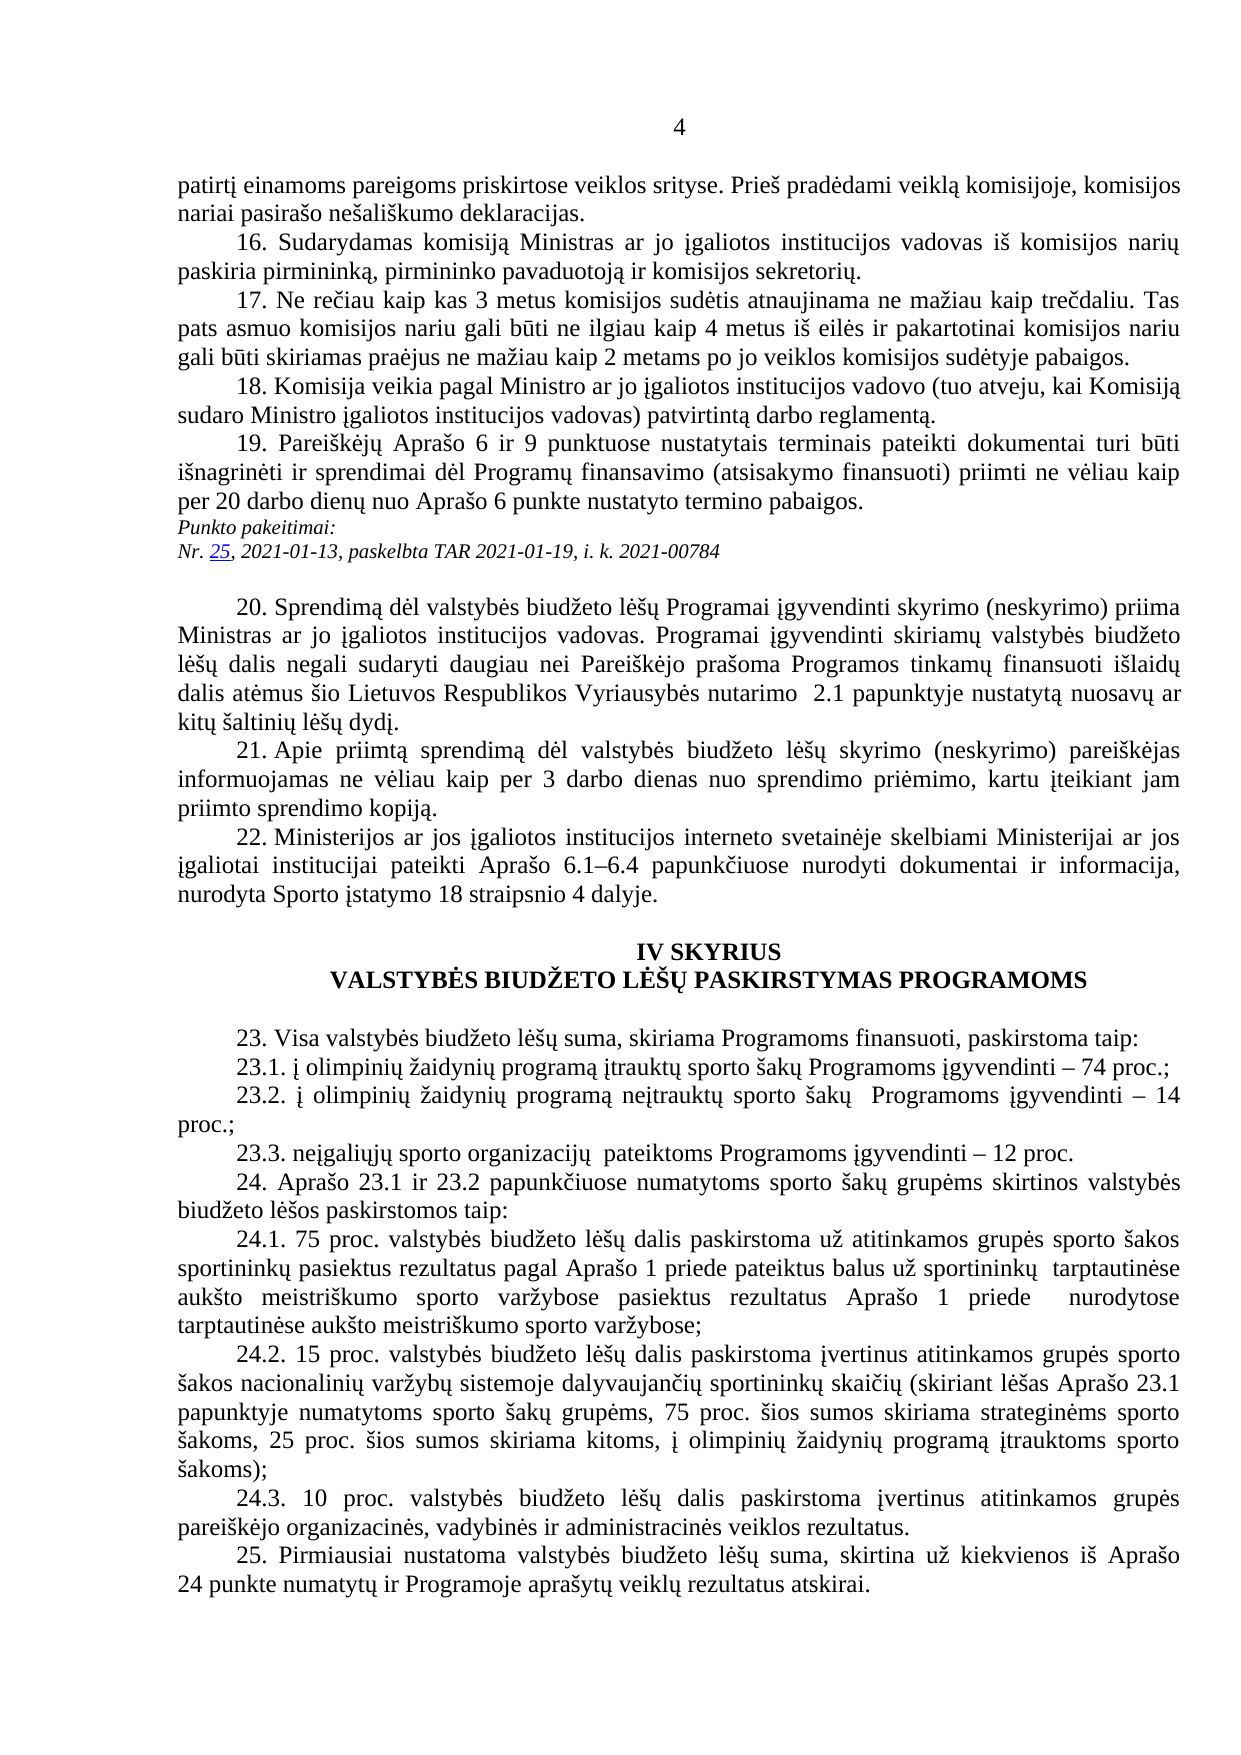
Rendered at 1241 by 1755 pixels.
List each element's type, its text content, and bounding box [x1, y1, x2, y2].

text 23.1. į olimpinių žaidynių programą įtrauktų sporto šakų Programoms įgyvendinti – 74 proc.; [177, 1052, 1181, 1080]
text 19. Pareiškėjų Aprašo 6 ir 9 punktuose nustatytais terminais pateikti dokumentai turi būti išnagrinėti ir sprendimai dėl Programų finansavimo (atsisakymo finansuoti) priimti ne vėliau kaip per 20 darbo dienų nuo Aprašo 6 punkte nustatyto termino pabaigos. [177, 428, 1181, 515]
text 18. Komisija veikia pagal Ministro ar jo įgaliotos institucijos vadovo (tuo atveju, kai Komisiją sudaro Ministro įgaliotos institucijos vadovas) patvirtintą darbo reglamentą. [177, 371, 1181, 428]
text 24. Aprašo 23.1 ir 23.2 papunkčiuose numatytoms sporto šakų grupėms skirtinos valstybės biudžeto lėšos paskirstomos taip: [177, 1167, 1181, 1224]
text Punkto pakeitimai: [177, 515, 1181, 539]
text 24.2. 15 proc. valstybės biudžeto lėšų dalis paskirstoma įvertinus atitinkamos grupės sporto šakos nacionalinių varžybų sistemoje dalyvaujančių sportininkų skaičių (skiriant lėšas Aprašo 23.1 papunktyje numatytoms sporto šakų grupėms, 75 proc. šios sumos skiriama strateginėms sporto šakoms, 25 proc. šios sumos skiriama kitoms, į olimpinių žaidynių programą įtrauktoms sporto šakoms); [177, 1339, 1181, 1483]
text Nr. 25, 2021-01-13, paskelbta TAR 2021-01-19, i. k. 2021-00784 [177, 539, 1181, 563]
text 17. Ne rečiau kaip kas 3 metus komisijos sudėtis atnaujinama ne mažiau kaip trečdaliu. Tas pats asmuo komisijos nariu gali būti ne ilgiau kaip 4 metus iš eilės ir pakartotinai komisijos nariu gali būti skiriamas praėjus ne mažiau kaip 2 metams po jo veiklos komisijos sudėtyje pabaigos. [177, 285, 1181, 371]
text 21. Apie priimtą sprendimą dėl valstybės biudžeto lėšų skyrimo (neskyrimo) pareiškėjas informuojamas ne vėliau kaip per 3 darbo dienas nuo sprendimo priėmimo, kartu įteikiant jam priimto sprendimo kopiją. [177, 735, 1181, 822]
text 24.1. 75 proc. valstybės biudžeto lėšų dalis paskirstoma už atitinkamos grupės sporto šakos sportininkų pasiektus rezultatus pagal Aprašo 1 priede pateiktus balus už sportininkų tarptautinėse aukšto meistriškumo sporto varžybose pasiektus rezultatus Aprašo 1 priede nurodytose tarptautinėse aukšto meistriškumo sporto varžybose; [177, 1224, 1181, 1339]
text 16. Sudarydamas komisiją Ministras ar jo įgaliotos institucijos vadovas iš komisijos narių paskiria pirmininką, pirmininko pavaduotoją ir komisijos sekretorių. [177, 227, 1181, 285]
text 24.3. 10 proc. valstybės biudžeto lėšų dalis paskirstoma įvertinus atitinkamos grupės pareiškėjo organizacinės, vadybinės ir administracinės veiklos rezultatus. [177, 1483, 1181, 1540]
text 23.2. į olimpinių žaidynių programą neįtrauktų sporto šakų Programoms įgyvendinti – 14 proc.; [177, 1080, 1181, 1138]
text 25. Pirmiausiai nustatoma valstybės biudžeto lėšų suma, skirtina už kiekvienos iš Aprašo 24 punkte numatytų ir Programoje aprašytų veiklų rezultatus atskirai. [177, 1540, 1181, 1598]
text 23.3. neįgaliųjų sporto organizacijų pateiktoms Programoms įgyvendinti – 12 proc. [177, 1138, 1181, 1167]
text 20. Sprendimą dėl valstybės biudžeto lėšų Programai įgyvendinti skyrimo (neskyrimo) priima Ministras ar jo įgaliotos institucijos vadovas. Programai įgyvendinti skiriamų valstybės biudžeto lėšų dalis negali sudaryti daugiau nei Pareiškėjo prašoma Programos tinkamų finansuoti išlaidų dalis atėmus šio Lietuvos Respublikos Vyriausybės nutarimo 2.1 papunktyje nustatytą nuosavų ar kitų šaltinių lėšų dydį. [177, 592, 1181, 735]
text IV SKYRIUS [177, 937, 1181, 965]
text 22. Ministerijos ar jos įgaliotos institucijos interneto svetainėje skelbiami Ministerijai ar jos įgaliotai institucijai pateikti Aprašo 6.1–6.4 papunkčiuose nurodyti dokumentai ir informacija, nurodyta Sporto įstatymo 18 straipsnio 4 dalyje. [177, 822, 1181, 908]
text 23. Visa valstybės biudžeto lėšų suma, skiriama Programoms finansuoti, paskirstoma taip: [177, 1023, 1181, 1052]
text VALSTYBĖS BIUDŽETO LĖŠŲ PASKIRSTYMAS PROGRAMOMS [177, 965, 1181, 994]
text patirtį einamoms pareigoms priskirtose veiklos srityse. Prieš pradėdami veiklą komisijoje, komisijos nariai pasirašo nešališkumo deklaracijas. [177, 170, 1181, 227]
